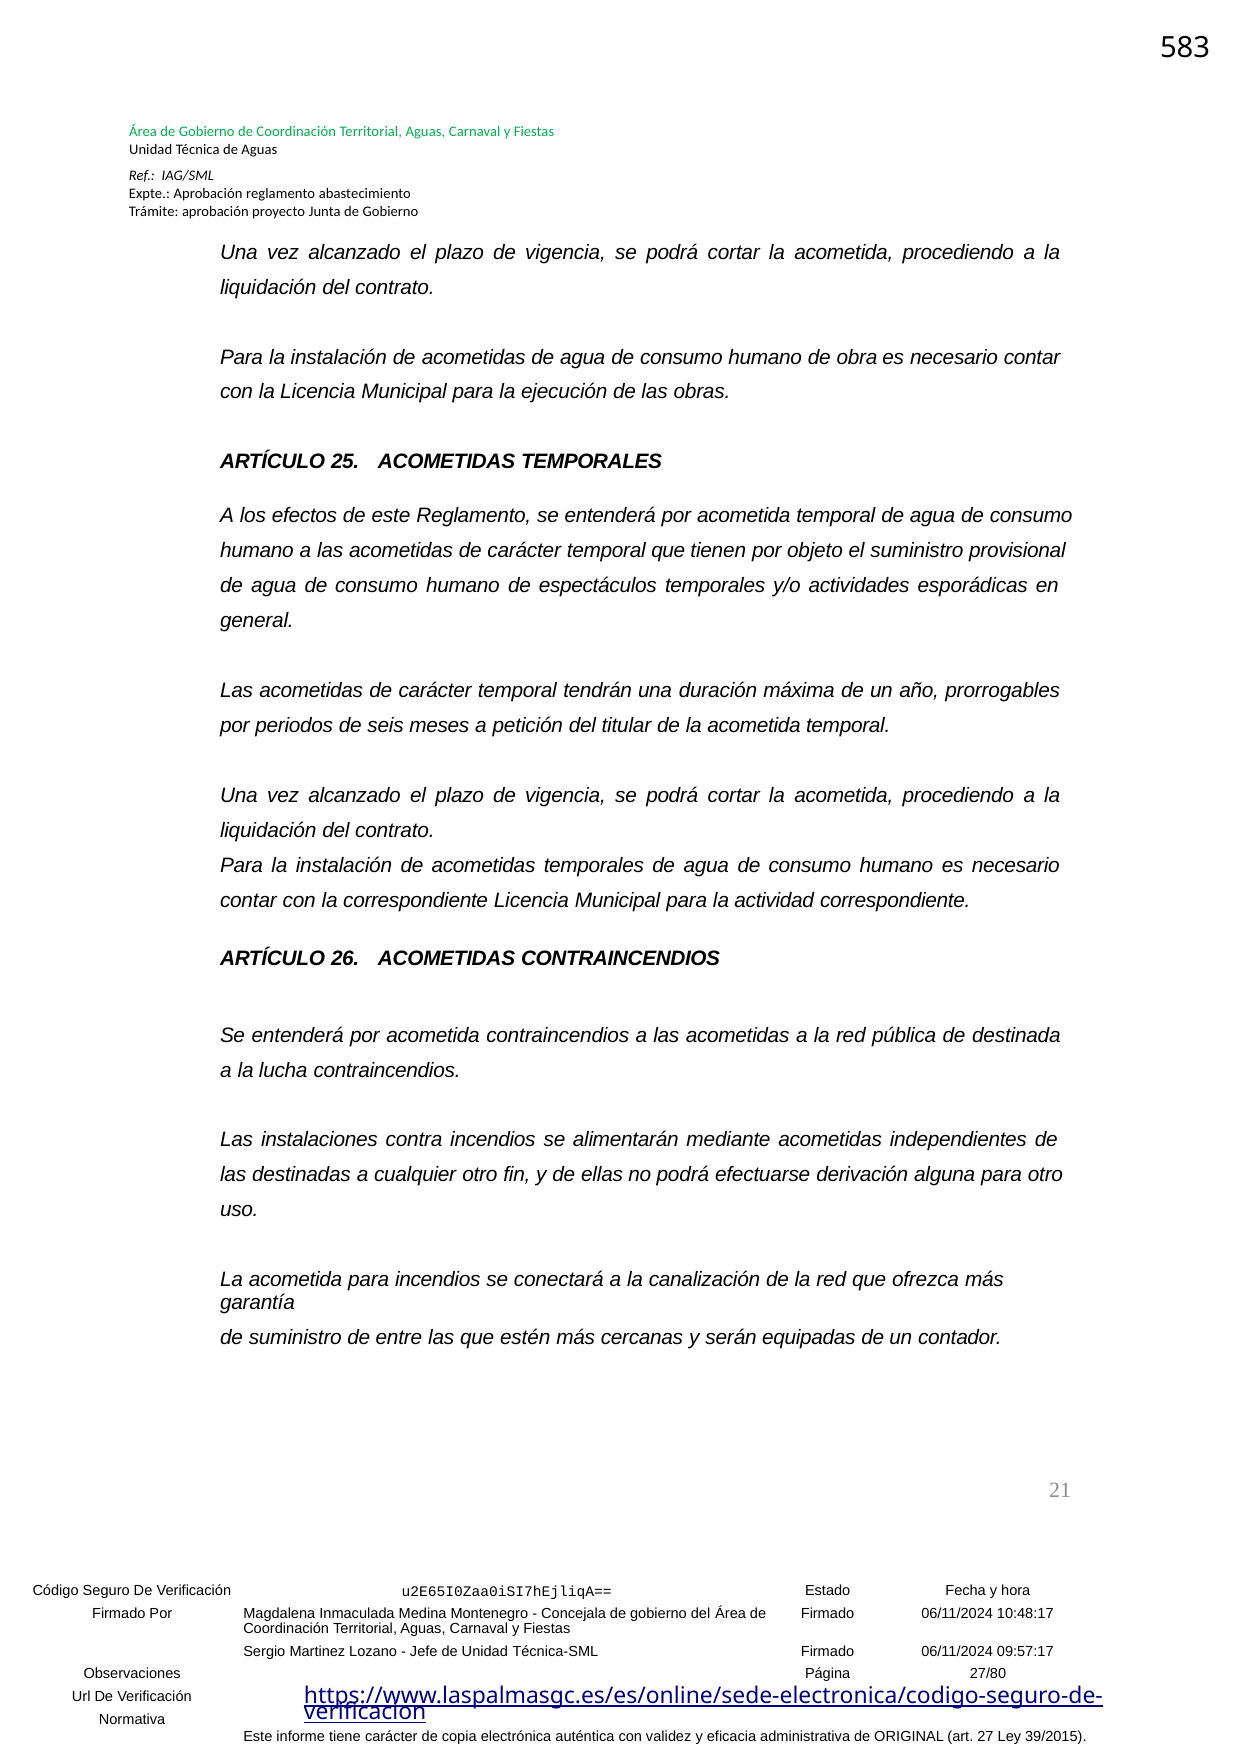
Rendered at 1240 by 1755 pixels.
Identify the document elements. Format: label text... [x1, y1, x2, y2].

text humano a las acometidas de carácter temporal que tienen por objeto el suministro provisional [220, 539, 1081, 562]
text con la Licencia Municipal para la ejecución de las obras. [220, 381, 1080, 403]
text Url De Verificación [72, 1689, 214, 1705]
text uso. [220, 1198, 1081, 1221]
text Normativa [99, 1712, 214, 1728]
text La acometida para incendios se conectará a la canalización de la red que ofrezca más garantía [220, 1268, 1081, 1314]
text Firmado [801, 1606, 876, 1622]
text Firmado Por [92, 1606, 243, 1622]
text Código Seguro De Verificación [32, 1583, 257, 1599]
text Una vez alcanzado el plazo de vigencia, se podrá cortar la acometida, procediendo a la [220, 241, 1081, 264]
text 06/11/2024 09:57:17 [921, 1643, 1077, 1659]
text Este informe tiene carácter de copia electrónica auténtica con validez y eficacia administrativa de ORIGINAL (art. 27 Ley 39/2015). [243, 1728, 1113, 1744]
text Coordinación Territorial, Aguas, Carnaval y Fiestas [243, 1622, 791, 1636]
text 2 [1049, 1478, 1060, 1502]
text Ref.: IAG/SML [129, 165, 446, 183]
text Firmado [801, 1643, 876, 1659]
text 27/80 [969, 1666, 1077, 1682]
text 1 [1060, 1478, 1096, 1502]
text 06/11/2024 10:48:17 [921, 1606, 1077, 1622]
text Área de Gobierno de Coordinación Territorial, Aguas, Carnaval y Fiestas [129, 122, 581, 140]
text u2E65I0Zaa0iSI7hEjliqA== [401, 1584, 636, 1600]
text Para la instalación de acometidas temporales de agua de consumo humano es necesario [220, 854, 1081, 877]
text por periodos de seis meses a petición del titular de la acometida temporal. [220, 714, 1081, 737]
text ARTÍCULO 25. ACOMETIDAS TEMPORALES [220, 451, 684, 473]
text Sergio Martinez Lozano - Jefe de Unidad Técnica-SML [243, 1643, 623, 1659]
text A los efectos de este Reglamento, se entenderá por acometida temporal de agua de consumo [220, 504, 1081, 527]
text Fecha y hora [945, 1583, 1052, 1599]
text Observaciones [83, 1666, 214, 1682]
text liquidación del contrato. [220, 819, 1081, 842]
text de suministro de entre las que estén más cercanas y serán equipadas de un contador. [220, 1326, 1081, 1349]
text 583 [1160, 31, 1233, 64]
text Las instalaciones contra incendios se alimentarán mediante acometidas independientes de [220, 1128, 1081, 1151]
text Unidad Técnica de Aguas [129, 140, 581, 158]
text https://www.laspalmasgc.es/es/online/sede-electronica/codigo-seguro-de-verificacion [304, 1690, 1113, 1723]
text liquidación del contrato. [220, 276, 1081, 299]
text Trámite: aprobación proyecto Junta de Gobierno [129, 202, 446, 219]
text Estado [805, 1583, 872, 1599]
text Una vez alcanzado el plazo de vigencia, se podrá cortar la acometida, procediendo a la [220, 784, 1081, 807]
text general. [220, 609, 1081, 632]
text Página [805, 1666, 876, 1682]
text Magdalena Inmaculada Medina Montenegro - Concejala de gobierno del Área de [243, 1606, 791, 1622]
text contar con la correspondiente Licencia Municipal para la actividad correspondiente. [220, 889, 1081, 912]
text Se entenderá por acometida contraincendios a las acometidas a la red pública de destinada [220, 1024, 1081, 1047]
text de agua de consumo humano de espectáculos temporales y/o actividades esporádicas en [220, 574, 1081, 597]
text a la lucha contraincendios. [220, 1059, 1081, 1082]
text Expte.: Aprobación reglamento abastecimiento [129, 183, 446, 202]
text ARTÍCULO 26. ACOMETIDAS CONTRAINCENDIOS [220, 947, 743, 970]
text Las acometidas de carácter temporal tendrán una duración máxima de un año, prorrogables [220, 679, 1081, 702]
text Para la instalación de acometidas de agua de consumo humano de obra es necesario contar [220, 346, 1080, 369]
text las destinadas a cualquier otro fin, y de ellas no podrá efectuarse derivación alguna para otro [220, 1163, 1081, 1186]
